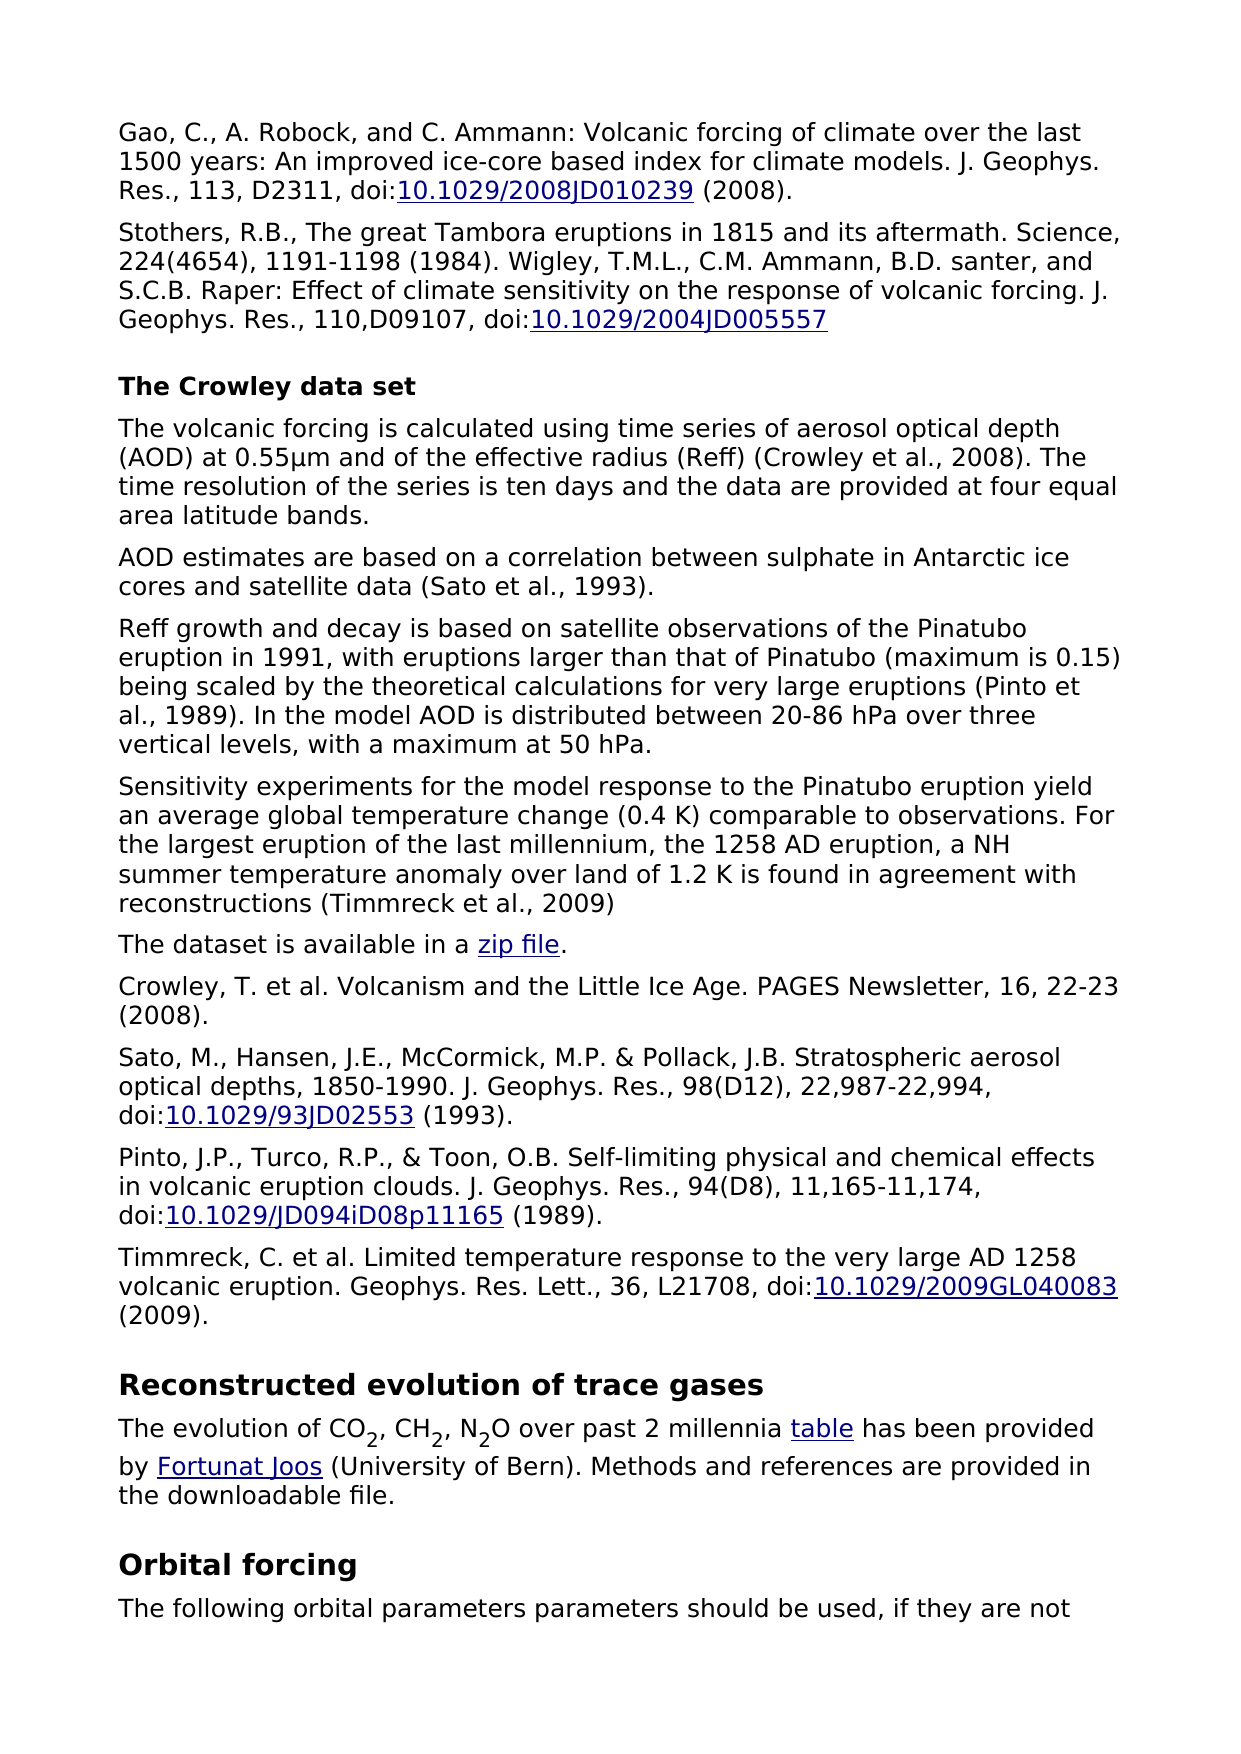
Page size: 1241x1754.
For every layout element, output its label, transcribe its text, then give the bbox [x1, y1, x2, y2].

text Reff growth and decay is based on satellite observations of the Pinatubo eruption in 1991, with eruptions larger than that of Pinatubo (maximum is 0.15) being scaled by the theoretical calculations for very large eruptions (Pinto et al., 1989). In the model AOD is distributed between 20-86 hPa over three vertical levels, with a maximum at 50 hPa. [118, 614, 1122, 760]
text Gao, C., A. Robock, and C. Ammann: Volcanic forcing of climate over the last 1500 years: An improved ice-core based index for climate models. J. Geophys. Res., 113, D2311, doi:10.1029/2008JD010239 (2008). [118, 118, 1122, 206]
text Sato, M., Hansen, J.E., McCormick, M.P. & Pollack, J.B. Stratospheric aerosol optical depths, 1850-1990. J. Geophys. Res., 98(D12), 22,987-22,994, doi:10.1029/93JD02553 (1993). [118, 1043, 1122, 1131]
text The evolution of CO2, CH2, N2O over past 2 millennia table has been provided by Fortunat Joos (University of Bern). Methods and references are provided in the downloadable file. [118, 1414, 1122, 1511]
text The following orbital parameters parameters should be used, if they are not [118, 1594, 1122, 1624]
text The dataset is available in a zip file. [118, 931, 1122, 960]
text Stothers, R.B., The great Tambora eruptions in 1815 and its aftermath. Science, 224(4654), 1191-1198 (1984). Wigley, T.M.L., C.M. Ammann, B.D. santer, and S.C.B. Raper: Effect of climate sensitivity on the response of volcanic forcing. J. Geophys. Res., 110,D09107, doi:10.1029/2004JD005557 [118, 218, 1122, 335]
subtitle Orbital forcing [118, 1548, 1122, 1582]
subtitle The Crowley data set [118, 372, 1122, 401]
text Timmreck, C. et al. Limited temperature response to the very large AD 1258 volcanic eruption. Geophys. Res. Lett., 36, L21708, doi:10.1029/2009GL040083 (2009). [118, 1243, 1122, 1331]
text Pinto, J.P., Turco, R.P., & Toon, O.B. Self-limiting physical and chemical effects in volcanic eruption clouds. J. Geophys. Res., 94(D8), 11,165-11,174, doi:10.1029/JD094iD08p11165 (1989). [118, 1143, 1122, 1231]
text AOD estimates are based on a correlation between sulphate in Antarctic ice cores and satellite data (Sato et al., 1993). [118, 543, 1122, 601]
text Crowley, T. et al. Volcanism and the Little Ice Age. PAGES Newsletter, 16, 22-23 (2008). [118, 972, 1122, 1031]
text The volcanic forcing is calculated using time series of aerosol optical depth (AOD) at 0.55μm and of the effective radius (Reff) (Crowley et al., 2008). The time resolution of the series is ten days and the data are provided at four equal area latitude bands. [118, 414, 1122, 531]
subtitle Reconstructed evolution of trace gases [118, 1368, 1122, 1402]
text Sensitivity experiments for the model response to the Pinatubo eruption yield an average global temperature change (0.4 K) comparable to observations. For the largest eruption of the last millennium, the 1258 AD eruption, a NH summer temperature anomaly over land of 1.2 K is found in agreement with reconstructions (Timmreck et al., 2009) [118, 772, 1122, 918]
